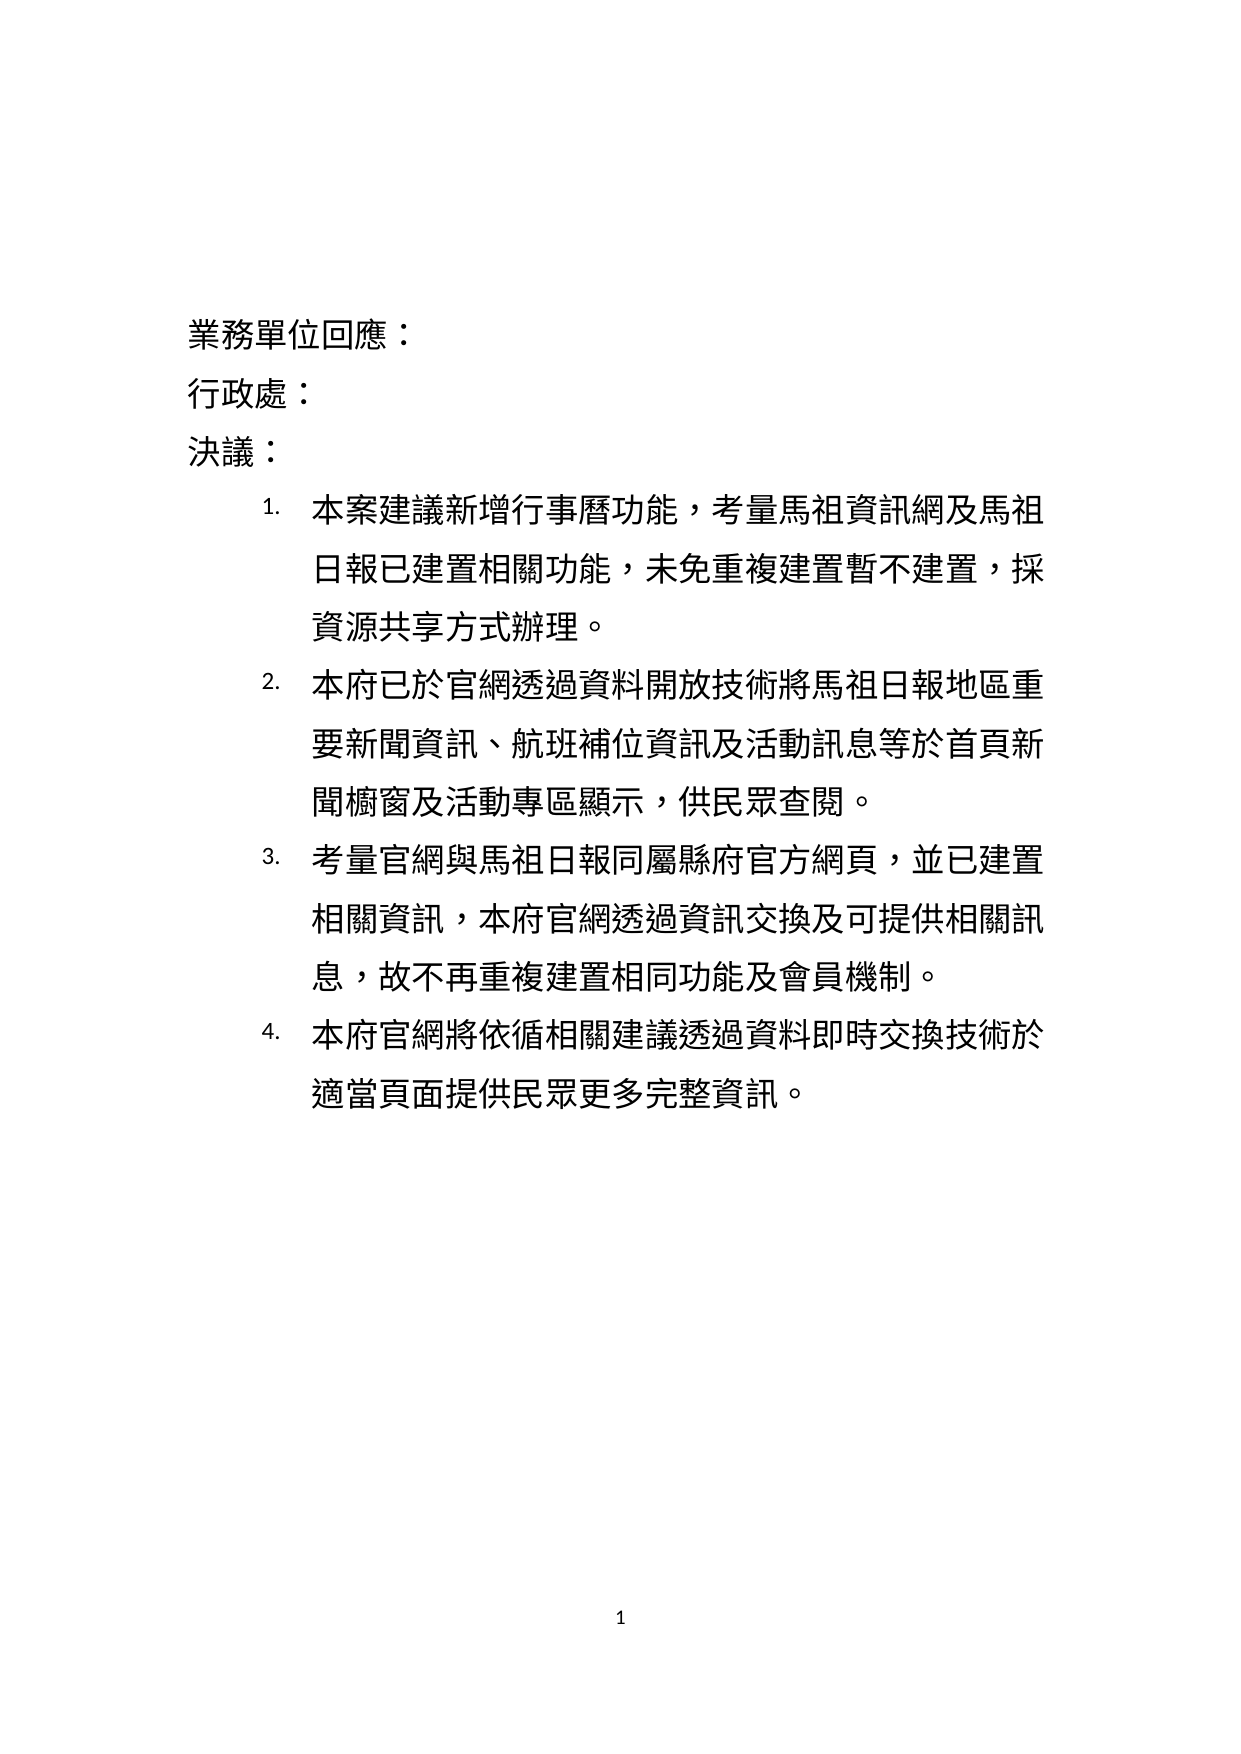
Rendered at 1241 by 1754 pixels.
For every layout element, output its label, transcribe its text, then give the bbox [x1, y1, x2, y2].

list 本案建議新增行事曆功能，考量馬祖資訊網及馬祖日報已建置相關功能，未免重複建置暫不建置，採資源共享方式辦理。 [261, 469, 1053, 644]
list 本府已於官網透過資料開放技術將馬祖日報地區重要新聞資訊、航班補位資訊及活動訊息等於首頁新聞櫥窗及活動專區顯示，供民眾查閱。 [261, 644, 1053, 819]
text 決議： [187, 410, 1053, 469]
text 業務單位回應： [187, 294, 1053, 352]
text 行政處： [187, 352, 1053, 410]
list 本府官網將依循相關建議透過資料即時交換技術於適當頁面提供民眾更多完整資訊。 [261, 994, 1053, 1110]
list 考量官網與馬祖日報同屬縣府官方網頁，並已建置相關資訊，本府官網透過資訊交換及可提供相關訊息，故不再重複建置相同功能及會員機制。 [261, 819, 1053, 994]
